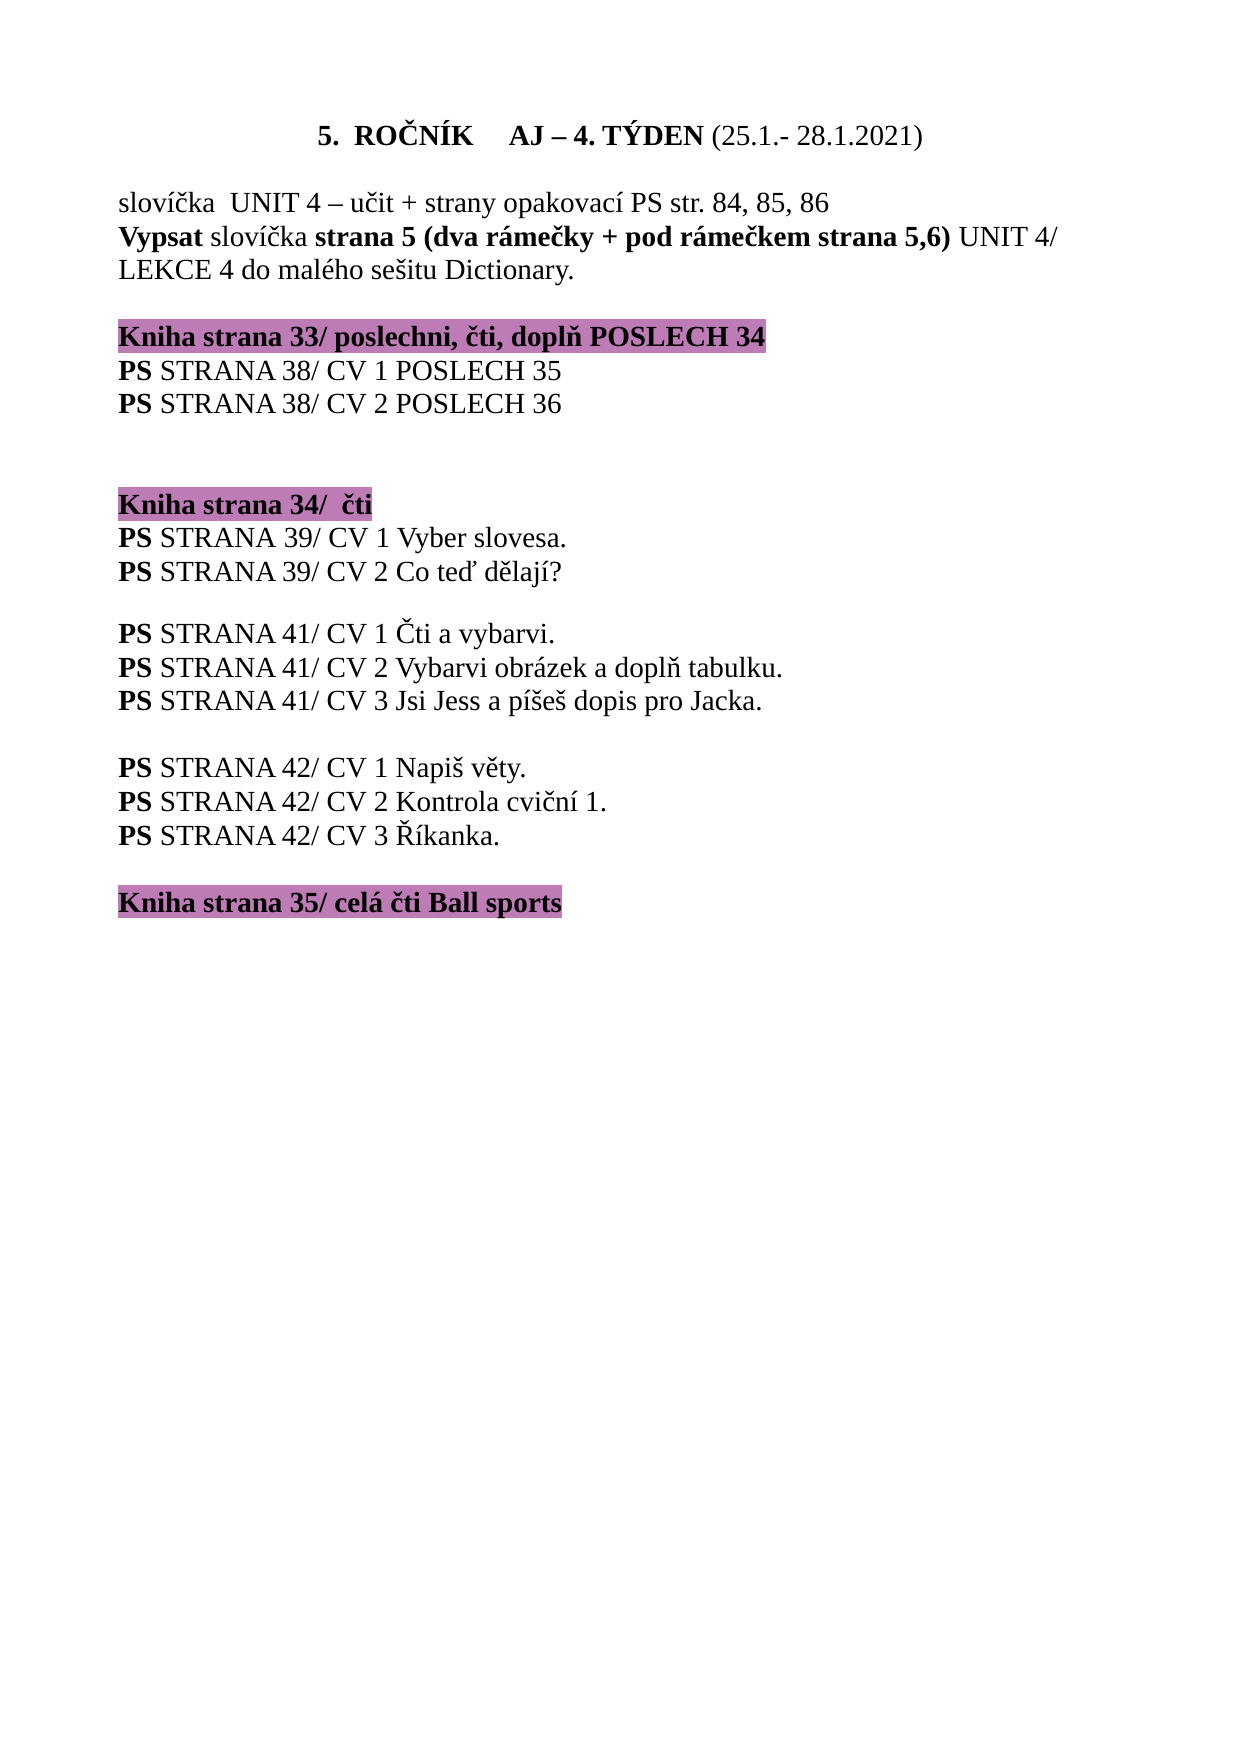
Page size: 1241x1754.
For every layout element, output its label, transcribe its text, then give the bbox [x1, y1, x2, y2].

text PS STRANA 39/ CV 2 Co teď dělají? [118, 554, 1122, 588]
text PS STRANA 38/ CV 1 POSLECH 35 [118, 353, 1122, 386]
text PS STRANA 42/ CV 2 Kontrola cviční 1. [118, 784, 1122, 818]
text PS STRANA 41/ CV 3 Jsi Jess a píšeš dopis pro Jacka. [118, 683, 1122, 717]
text Vypsat slovíčka strana 5 (dva rámečky + pod rámečkem strana 5,6) UNIT 4/ LEKCE 4 do malého sešitu Dictionary. [118, 219, 1122, 286]
text PS STRANA 39/ CV 1 Vyber slovesa. [118, 521, 1122, 554]
text PS STRANA 41/ CV 2 Vybarvi obrázek a doplň tabulku. [118, 650, 1122, 683]
text PS STRANA 41/ CV 1 Čti a vybarvi. [118, 616, 1122, 650]
text PS STRANA 42/ CV 3 Říkanka. [118, 818, 1122, 851]
text Kniha strana 33/ poslechni, čti, doplň POSLECH 34 [118, 319, 1122, 353]
text 5. ROČNÍK AJ – 4. TÝDEN (25.1.- 28.1.2021) [118, 118, 1122, 152]
text PS STRANA 38/ CV 2 POSLECH 36 [118, 386, 1122, 420]
text PS STRANA 42/ CV 1 Napiš věty. [118, 751, 1122, 784]
text Kniha strana 34/ čti [118, 487, 1122, 521]
text slovíčka UNIT 4 – učit + strany opakovací PS str. 84, 85, 86 [118, 185, 1122, 219]
text Kniha strana 35/ celá čti Ball sports [118, 885, 1122, 918]
